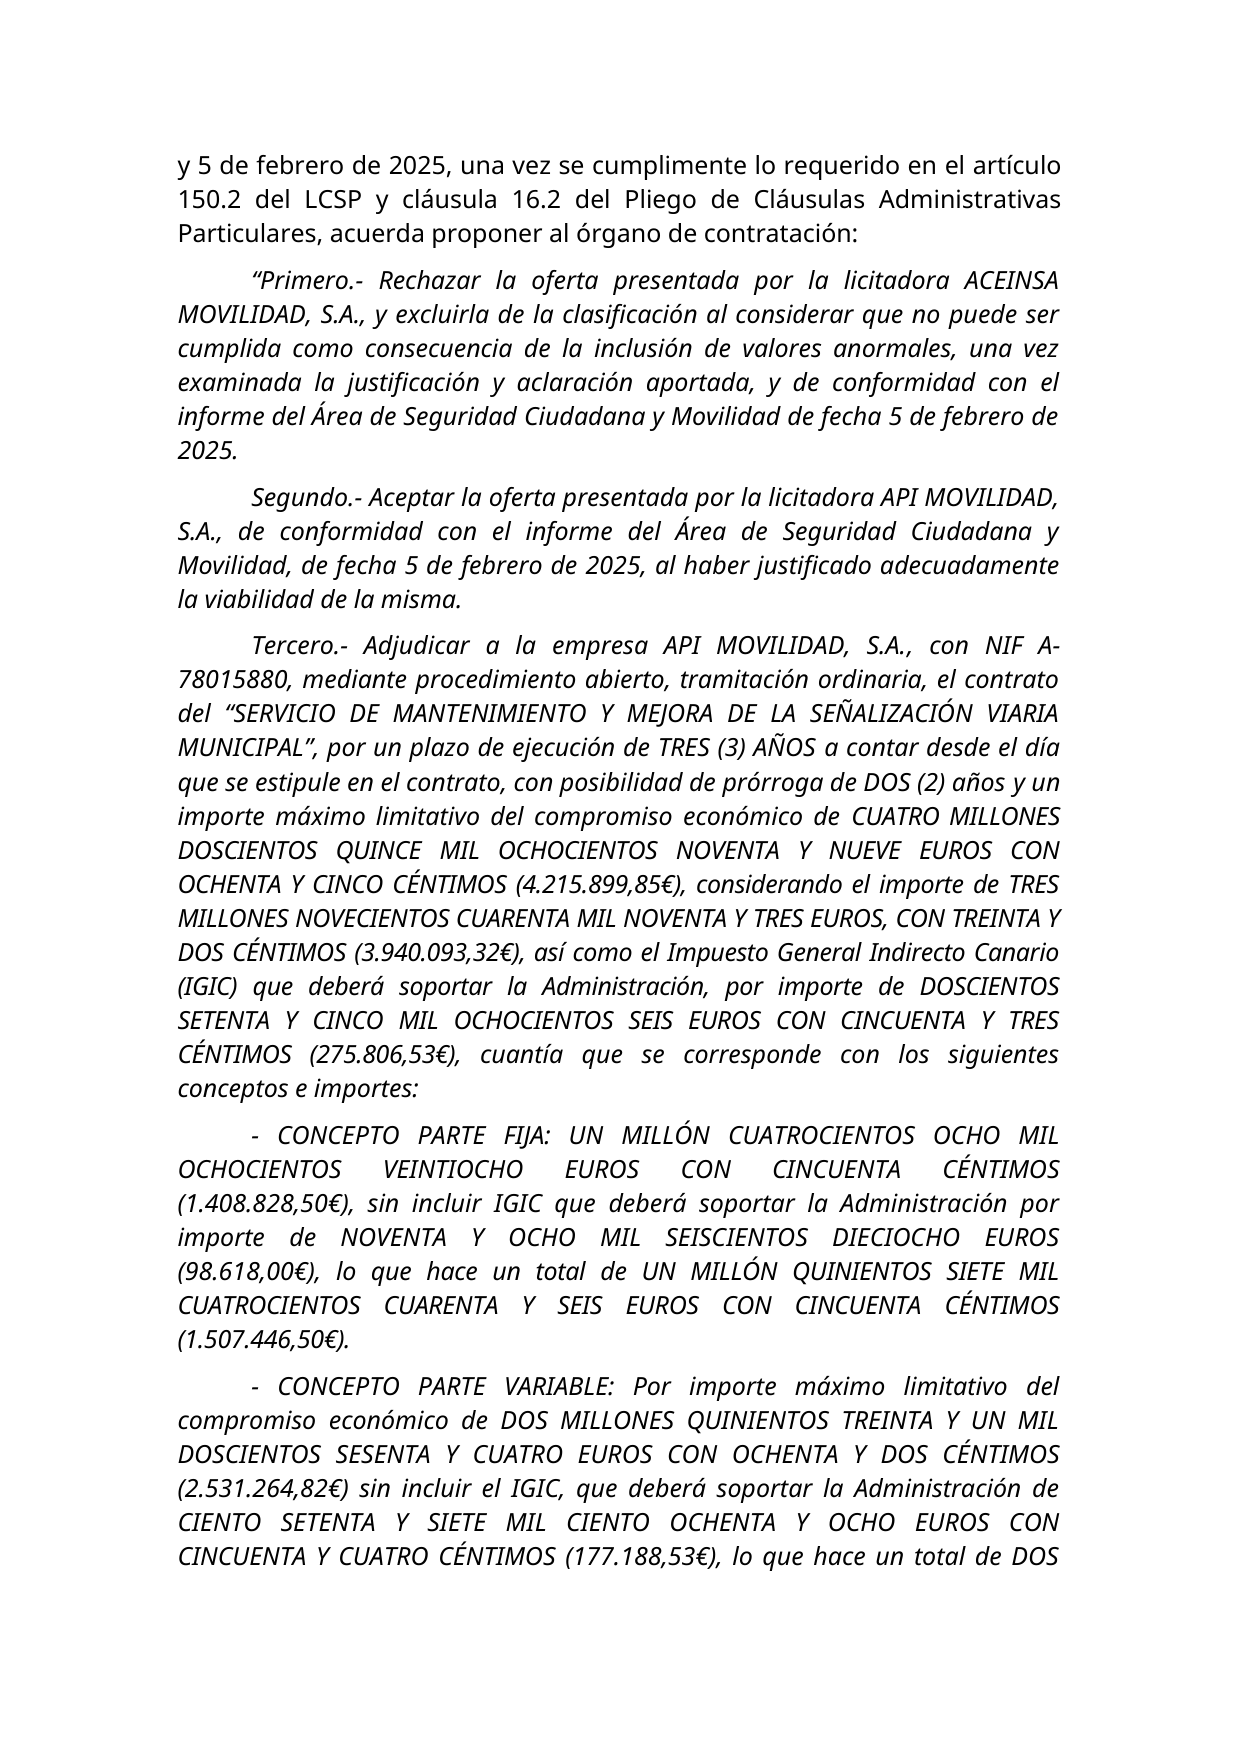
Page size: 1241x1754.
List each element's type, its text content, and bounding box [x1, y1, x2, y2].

text y 5 de febrero de 2025, una vez se cumplimente lo requerido en el artículo 150.2 del LCSP y cláusula 16.2 del Pliego de Cláusulas Administrativas Particulares, acuerda proponer al órgano de contratación: [177, 148, 1063, 250]
text Tercero.- Adjudicar a la empresa API MOVILIDAD, S.A., con NIF A-78015880, mediante procedimiento abierto, tramitación ordinaria, el contrato del “SERVICIO DE MANTENIMIENTO Y MEJORA DE LA SEÑALIZACIÓN VIARIA MUNICIPAL”, por un plazo de ejecución de TRES (3) AÑOS a contar desde el día que se estipule en el contrato, con posibilidad de prórroga de DOS (2) años y un importe máximo limitativo del compromiso económico de CUATRO MILLONES DOSCIENTOS QUINCE MIL OCHOCIENTOS NOVENTA Y NUEVE EUROS CON OCHENTA Y CINCO CÉNTIMOS (4.215.899,85€), considerando el importe de TRES MILLONES NOVECIENTOS CUARENTA MIL NOVENTA Y TRES EUROS, CON TREINTA Y DOS CÉNTIMOS (3.940.093,32€), así como el Impuesto General Indirecto Canario (IGIC) que deberá soportar la Administración, por importe de DOSCIENTOS SETENTA Y CINCO MIL OCHOCIENTOS SEIS EUROS CON CINCUENTA Y TRES CÉNTIMOS (275.806,53€), cuantía que se corresponde con los siguientes conceptos e importes: [177, 628, 1063, 1105]
text - CONCEPTO PARTE FIJA: UN MILLÓN CUATROCIENTOS OCHO MIL OCHOCIENTOS VEINTIOCHO EUROS CON CINCUENTA CÉNTIMOS (1.408.828,50€), sin incluir IGIC que deberá soportar la Administración por importe de NOVENTA Y OCHO MIL SEISCIENTOS DIECIOCHO EUROS (98.618,00€), lo que hace un total de UN MILLÓN QUINIENTOS SIETE MIL CUATROCIENTOS CUARENTA Y SEIS EUROS CON CINCUENTA CÉNTIMOS (1.507.446,50€). [177, 1117, 1063, 1356]
text Segundo.- Aceptar la oferta presentada por la licitadora API MOVILIDAD, S.A., de conformidad con el informe del Área de Seguridad Ciudadana y Movilidad, de fecha 5 de febrero de 2025, al haber justificado adecuadamente la viabilidad de la misma. [177, 479, 1063, 615]
text “Primero.- Rechazar la oferta presentada por la licitadora ACEINSA MOVILIDAD, S.A., y excluirla de la clasificación al considerar que no puede ser cumplida como consecuencia de la inclusión de valores anormales, una vez examinada la justificación y aclaración aportada, y de conformidad con el informe del Área de Seguridad Ciudadana y Movilidad de fecha 5 de febrero de 2025. [177, 262, 1063, 467]
text - CONCEPTO PARTE VARIABLE: Por importe máximo limitativo del compromiso económico de DOS MILLONES QUINIENTOS TREINTA Y UN MIL DOSCIENTOS SESENTA Y CUATRO EUROS CON OCHENTA Y DOS CÉNTIMOS (2.531.264,82€) sin incluir el IGIC, que deberá soportar la Administración de CIENTO SETENTA Y SIETE MIL CIENTO OCHENTA Y OCHO EUROS CON CINCUENTA Y CUATRO CÉNTIMOS (177.188,53€), lo que hace un total de DOS [177, 1368, 1063, 1573]
